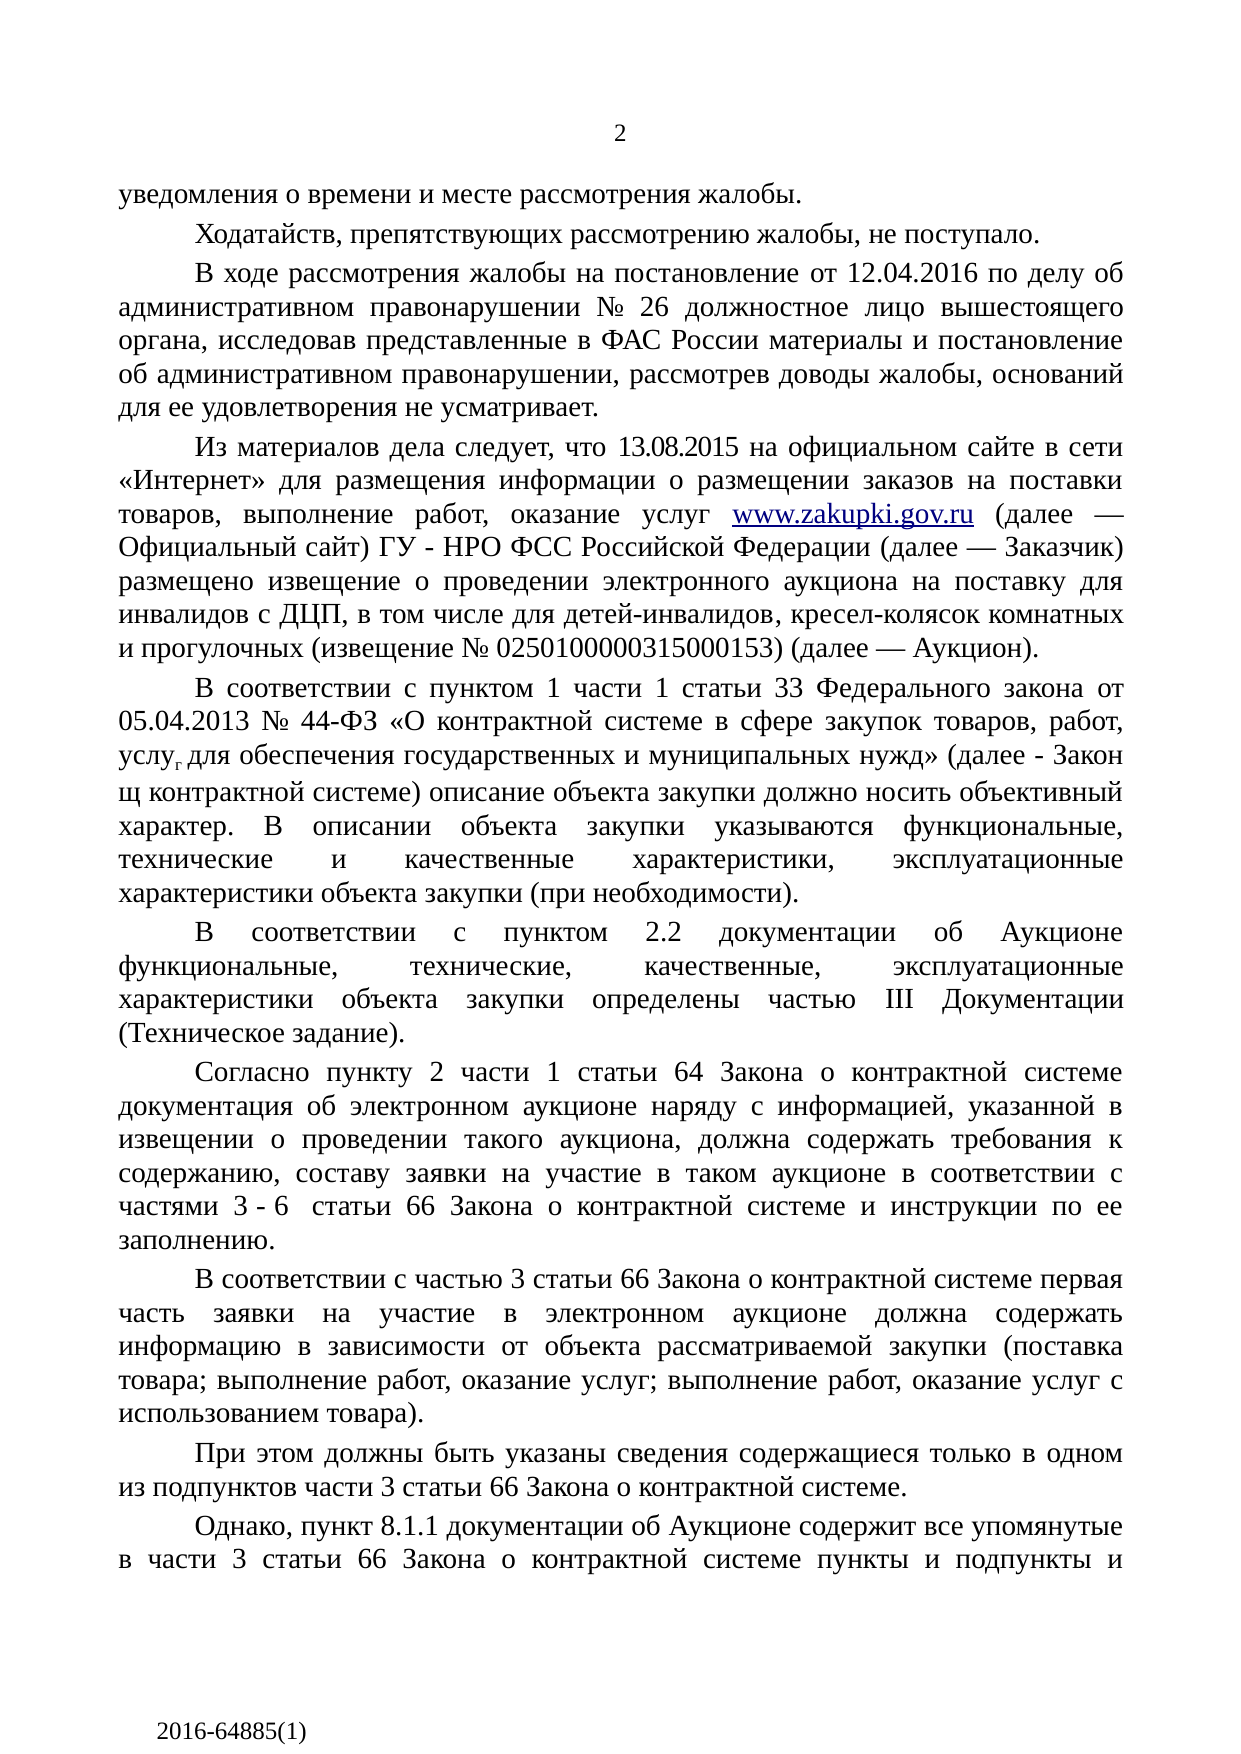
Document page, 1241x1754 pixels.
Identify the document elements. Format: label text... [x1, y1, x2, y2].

text В ходе рассмотрения жалобы на постановление от 12.04.2016 по делу об административном правонарушении № 26 должностное лицо вышестоящего органа, исследовав представленные в ФАС России материалы и постановление об административном правонарушении, рассмотрев доводы жалобы, оснований для ее удовлетворения не усматривает. [118, 255, 1124, 423]
text Согласно пункту 2 части 1 статьи 64 Закона о контрактной системе документация об электронном аукционе наряду с информацией, указанной в извещении о проведении такого аукциона, должна содержать требования к содержанию, составу заявки на участие в таком аукционе в соответствии с частями 3-6 статьи 66 Закона о контрактной системе и инструкции по ее заполнению. [118, 1054, 1124, 1256]
text В соответствии с частью 3 статьи 66 Закона о контрактной системе первая часть заявки на участие в электронном аукционе должна содержать информацию в зависимости от объекта рассматриваемой закупки (поставка товара; выполнение работ, оказание услуг; выполнение работ, оказание услуг с использованием товара). [118, 1261, 1124, 1429]
text В соответствии с пунктом 2.2 документации об Аукционе функциональные, технические, качественные, эксплуатационные характеристики объекта закупки определены частью III Документации (Техническое задание). [118, 914, 1124, 1048]
text Из материалов дела следует, что 13.08.2015 на официальном сайте в сети «Интернет» для размещения информации о размещении заказов на поставки товаров, выполнение работ, оказание услуг www.zakupki.gov.ru (далее — Официальный сайт) ГУ - НРО ФСС Российской Федерации (далее — Заказчик) размещено извещение о проведении электронного аукциона на поставку для инвалидов с ДЦП, в том числе для детей-инвалидов, кресел-колясок комнатных и прогулочных (извещение № 0250100000315000153) (далее — Аукцион). [118, 429, 1124, 664]
text Однако, пункт 8.1.1 документации об Аукционе содержит все упомянутые в части 3 статьи 66 Закона о контрактной системе пункты и подпункты и [118, 1508, 1124, 1575]
text уведомления о времени и месте рассмотрения жалобы. [118, 176, 1124, 210]
text Ходатайств, препятствующих рассмотрению жалобы, не поступало. [118, 216, 1124, 249]
text В соответствии с пунктом 1 части 1 статьи 33 Федерального закона от 05.04.2013 № 44-ФЗ «О контрактной системе в сфере закупок товаров, работ, услуг для обеспечения государственных и муниципальных нужд» (далее - Закон щ контрактной системе) описание объекта закупки должно носить объективный характер. В описании объекта закупки указываются функциональные, технические и качественные характеристики, эксплуатационные характеристики объекта закупки (при необходимости). [118, 670, 1124, 908]
text При этом должны быть указаны сведения содержащиеся только в одном из подпунктов части 3 статьи 66 Закона о контрактной системе. [118, 1435, 1124, 1502]
